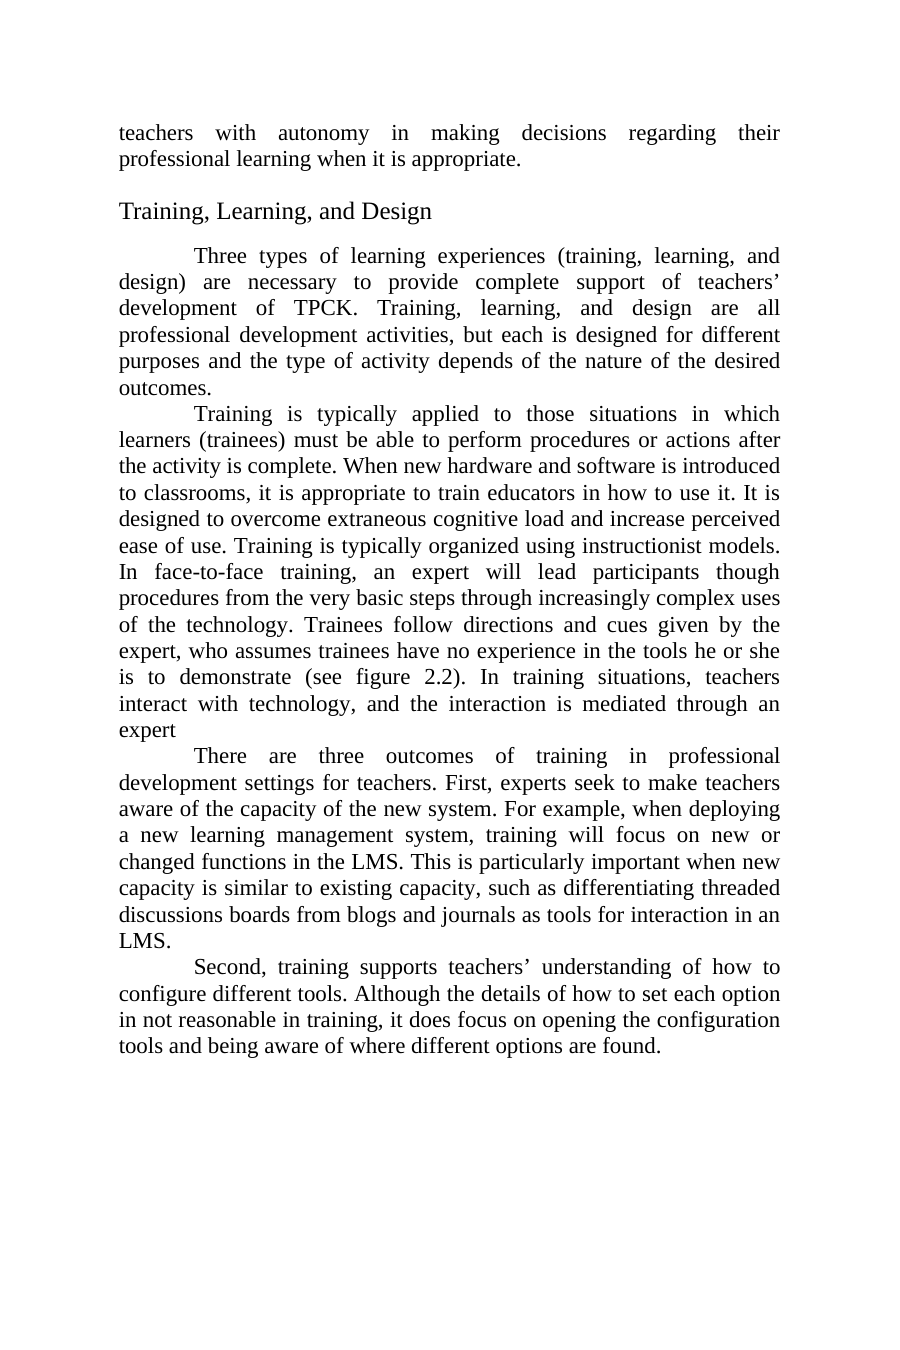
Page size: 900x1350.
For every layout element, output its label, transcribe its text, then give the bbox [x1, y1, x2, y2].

text teachers with autonomy in making decisions regarding their professional learning when it is appropriate. [118, 118, 781, 171]
text Three types of learning experiences (training, learning, and design) are necessary to provide complete support of teachers’ development of TPCK. Training, learning, and design are all professional development activities, but each is designed for different purposes and the type of activity depends of the nature of the desired outcomes. [118, 242, 781, 400]
text Second, training supports teachers’ understanding of how to configure different tools. Although the details of how to set each option in not reasonable in training, it does focus on opening the configuration tools and being aware of where different options are found. [118, 953, 781, 1059]
text Training is typically applied to those situations in which learners (trainees) must be able to perform procedures or actions after the activity is complete. When new hardware and software is introduced to classrooms, it is appropriate to train educators in how to use it. It is designed to overcome extraneous cognitive load and increase perceived ease of use. Training is typically organized using instructionist models. In face-to-face training, an expert will lead participants though procedures from the very basic steps through increasingly complex uses of the technology. Trainees follow directions and cues given by the expert, who assumes trainees have no experience in the tools he or she is to demonstrate (see figure 2.2). In training situations, teachers interact with technology, and the interaction is mediated through an expert [118, 400, 781, 742]
subtitle Training, Learning, and Design [118, 196, 781, 225]
text There are three outcomes of training in professional development settings for teachers. First, experts seek to make teachers aware of the capacity of the new system. For example, when deploying a new learning management system, training will focus on new or changed functions in the LMS. This is particularly important when new capacity is similar to existing capacity, such as differentiating threaded discussions boards from blogs and journals as tools for interaction in an LMS. [118, 742, 781, 953]
